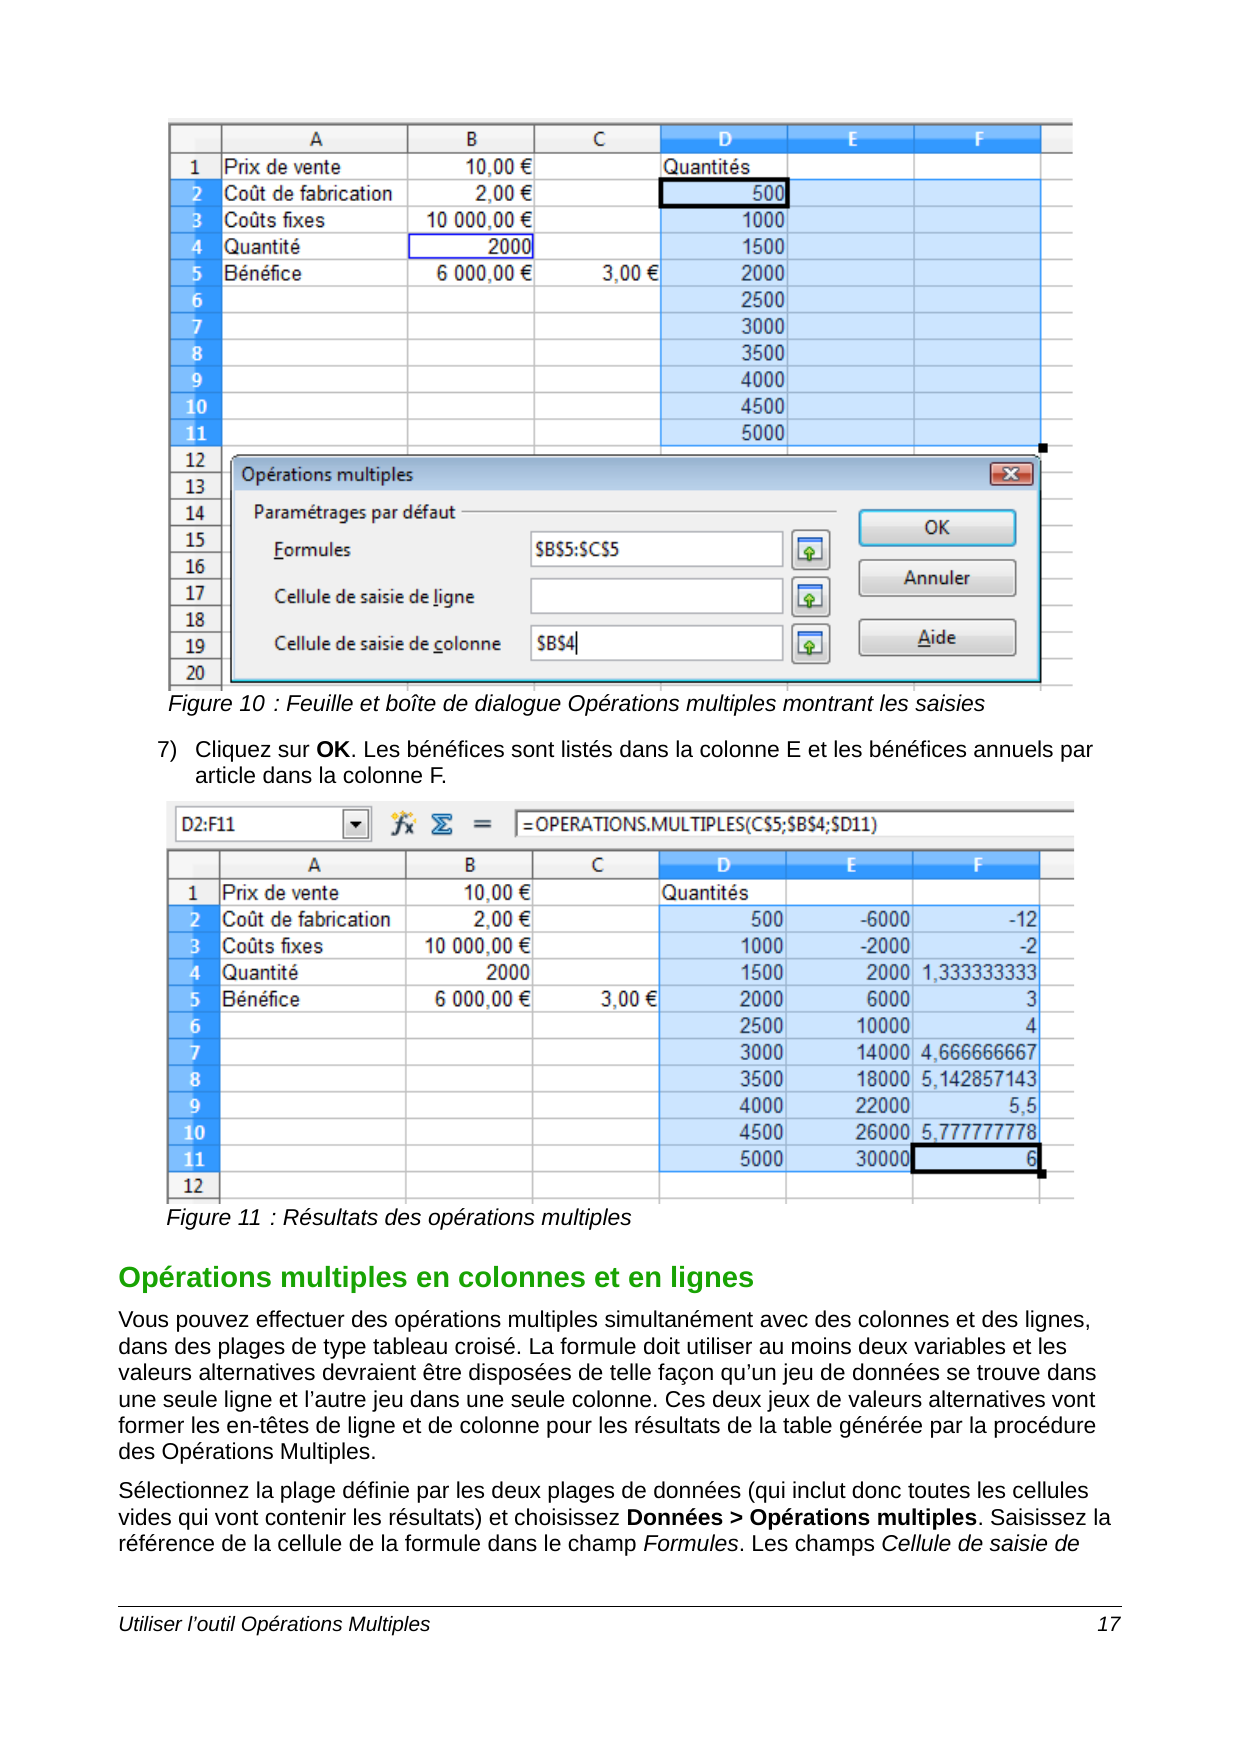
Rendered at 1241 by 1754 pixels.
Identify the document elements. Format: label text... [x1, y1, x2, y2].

text Figure 10 : Feuille et boîte de dialogue Opérations multiples montrant les saisies [168, 691, 1072, 716]
text Figure 11 : Résultats des opérations multiples [166, 1204, 1074, 1230]
picture [166, 801, 1075, 1204]
text Vous pouvez effectuer des opérations multiples simultanément avec des colonnes et des lignes, dans des plages de type tableau croisé. La formule doit utiliser au moins deux variables et les valeurs alternatives devraient être disposées de telle façon qu’un jeu de données se trouve dans une seule ligne et l’autre jeu dans une seule colonne. Ces deux jeux de valeurs alternatives vont former les en-têtes de ligne et de colonne pour les résultats de la table générée par la procédure des Opérations Multiples. [118, 1306, 1122, 1464]
picture [168, 118, 1073, 691]
subtitle Opérations multiples en colonnes et en lignes [118, 1261, 1122, 1294]
list Cliquez sur OK. Les bénéfices sont listés dans la colonne E et les bénéfices annuels par article dans la colonne F. [177, 736, 1122, 788]
text Sélectionnez la plage définie par les deux plages de données (qui inclut donc toutes les cellules vides qui vont contenir les résultats) et choisissez Données > Opérations multiples. Saisissez la référence de la cellule de la formule dans le champ Formules. Les champs Cellule de saisie de [118, 1477, 1122, 1556]
